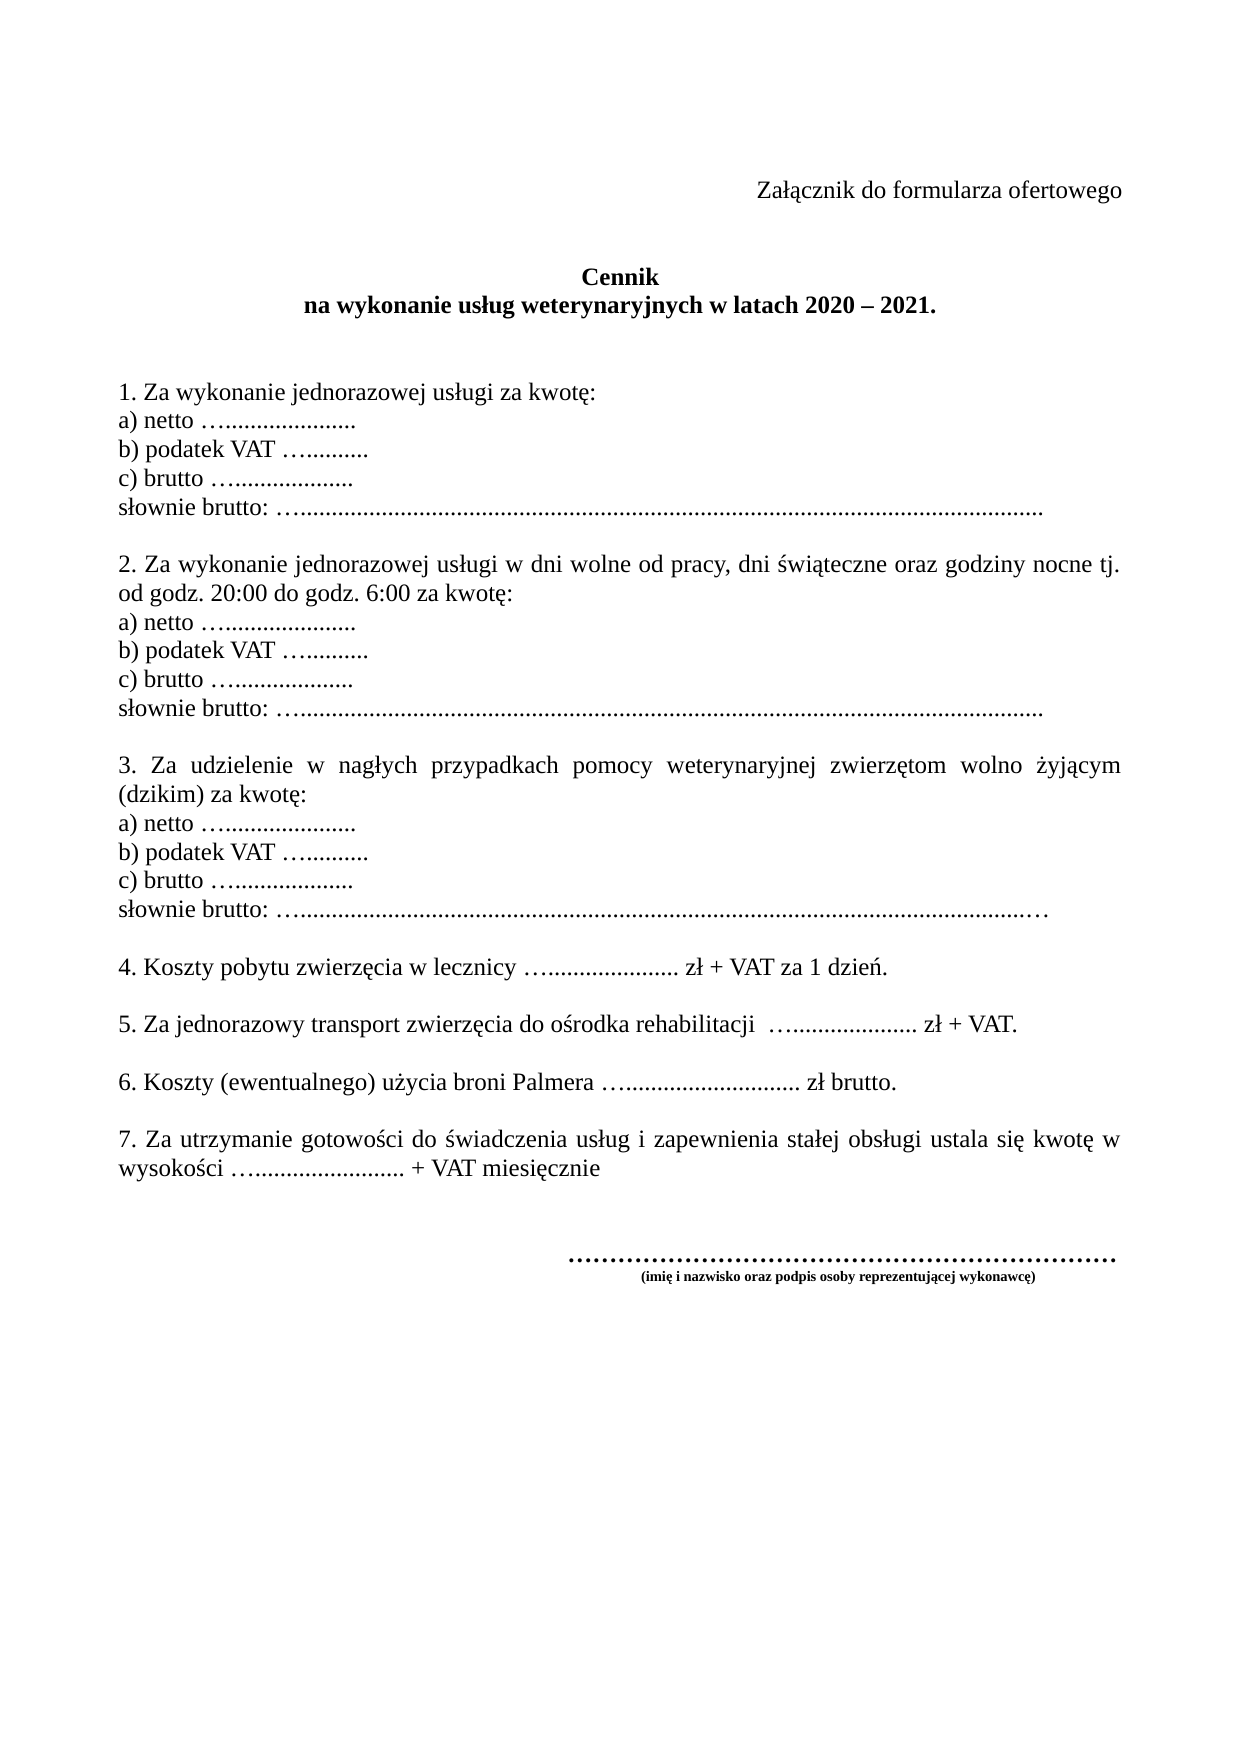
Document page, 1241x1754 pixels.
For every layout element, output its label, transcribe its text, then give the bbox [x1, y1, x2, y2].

text Cennik [118, 262, 1122, 291]
text 2. Za wykonanie jednorazowej usługi w dni wolne od pracy, dni świąteczne oraz godziny nocne tj. od godz. 20:00 do godz. 6:00 za kwotę: [118, 549, 1122, 607]
text 7. Za utrzymanie gotowości do świadczenia usług i zapewnienia stałej obsługi ustala się kwotę w wysokości …........................ + VAT miesięcznie [118, 1124, 1122, 1182]
text 4. Koszty pobytu zwierzęcia w lecznicy …..................... zł + VAT za 1 dzień. [118, 952, 1122, 981]
text b) podatek VAT ….......... [118, 636, 1122, 664]
text c) brutto …................... [118, 866, 1122, 894]
text 3. Za udzielenie w nagłych przypadkach pomocy weterynaryjnej zwierzętom wolno żyjącym (dzikim) za kwotę: [118, 751, 1122, 808]
text słownie brutto: …....................................................................................................................… [118, 894, 1122, 923]
text a) netto …..................... [118, 808, 1122, 837]
text a) netto …..................... [118, 607, 1122, 636]
text b) podatek VAT ….......... [118, 434, 1122, 463]
text c) brutto …................... [118, 463, 1122, 492]
text ………………………………………………………… (imię i nazwisko oraz podpis osoby reprezentującej wykonawcę) [437, 1239, 1122, 1297]
text c) brutto …................... [118, 664, 1122, 693]
text a) netto …..................... [118, 406, 1122, 434]
text Załącznik do formularza ofertowego [118, 176, 1122, 204]
text 5. Za jednorazowy transport zwierzęcia do ośrodka rehabilitacji ….................... zł + VAT. [118, 1009, 1122, 1038]
text 6. Koszty (ewentualnego) użycia broni Palmera …............................ zł brutto. [118, 1067, 1122, 1096]
text słownie brutto: …....................................................................................................................... [118, 693, 1122, 722]
text słownie brutto: …....................................................................................................................... [118, 492, 1122, 521]
text na wykonanie usług weterynaryjnych w latach 2020 – 2021. [118, 291, 1122, 319]
text 1. Za wykonanie jednorazowej usługi za kwotę: [118, 377, 1122, 406]
text b) podatek VAT ….......... [118, 837, 1122, 866]
